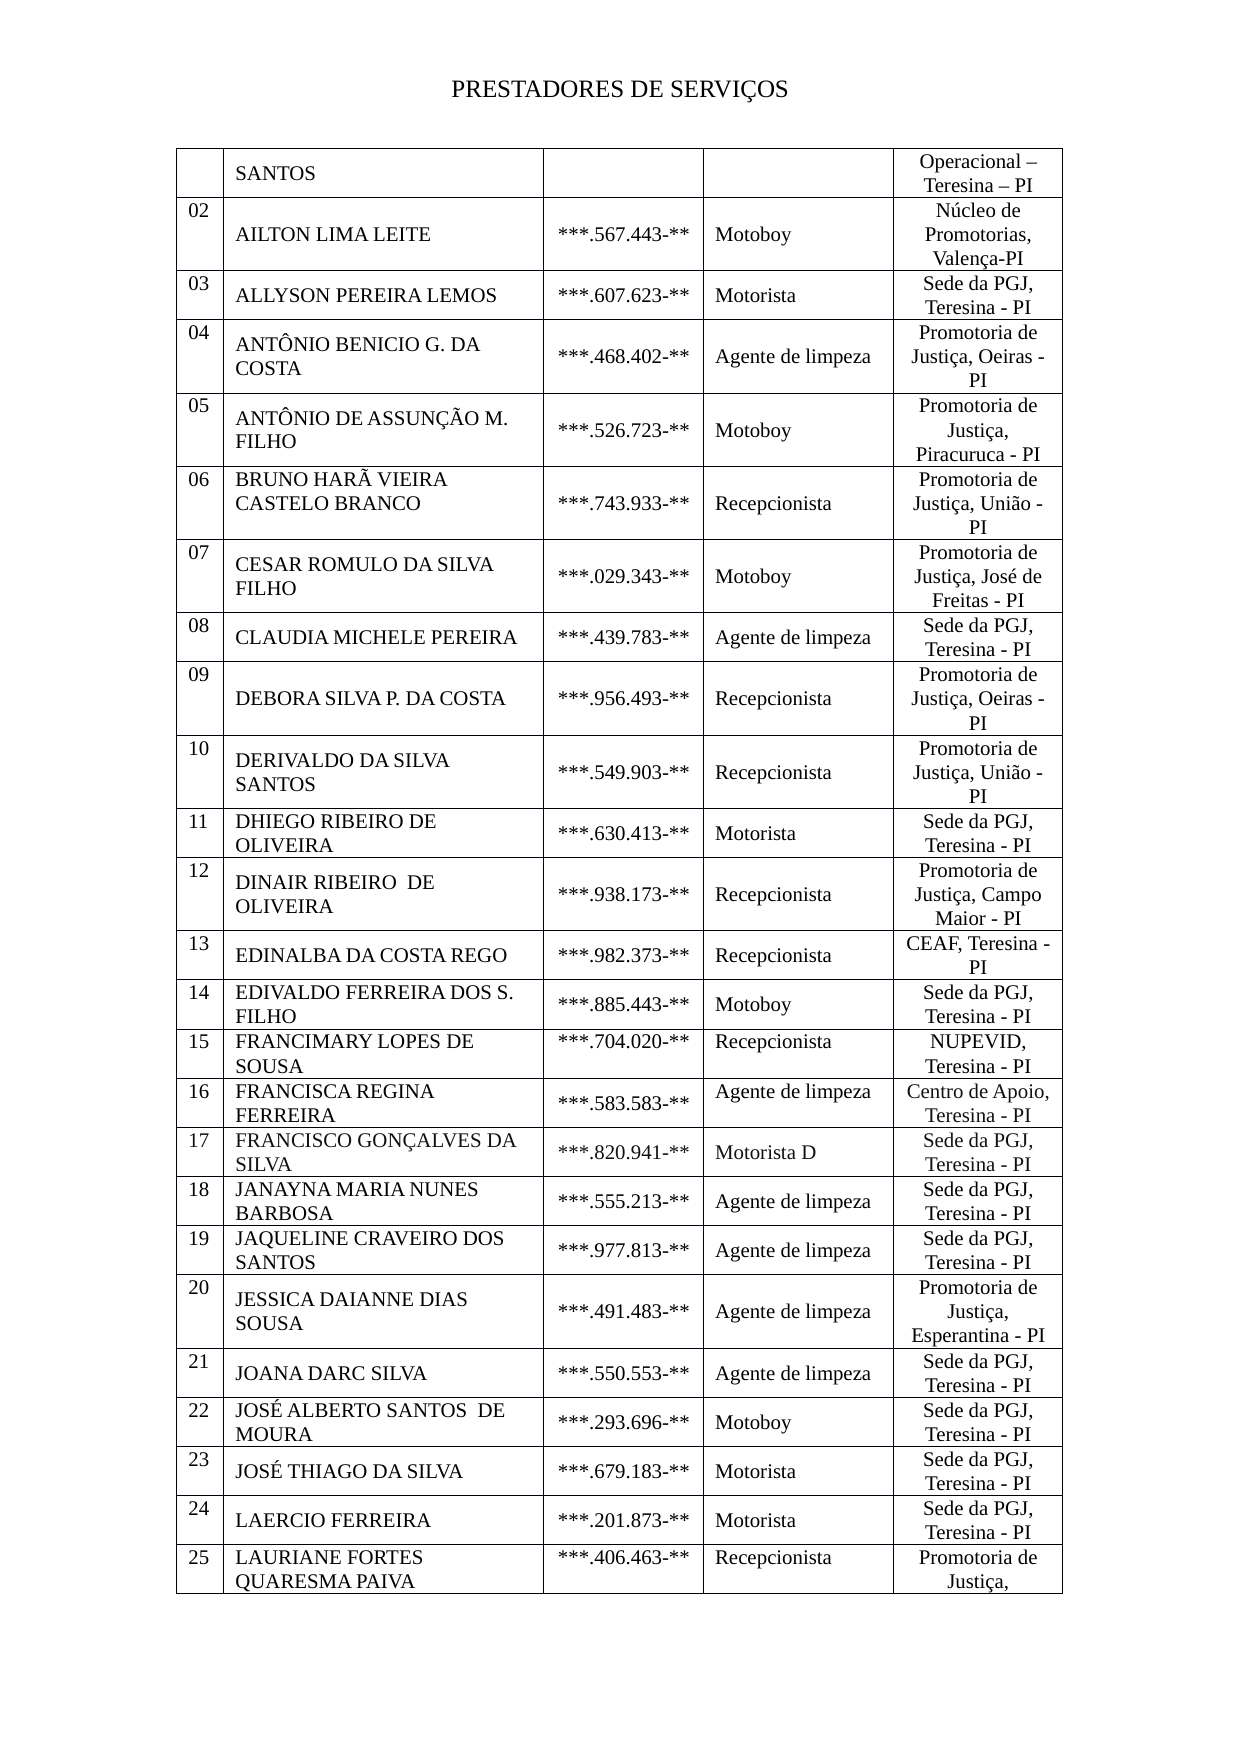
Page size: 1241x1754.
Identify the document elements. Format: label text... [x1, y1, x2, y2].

table_cell ***.956.493-** [544, 662, 703, 734]
table_cell JAQUELINE CRAVEIRO DOS SANTOS [224, 1226, 543, 1274]
table_cell 10 [177, 736, 223, 808]
table_cell Promotoria de Justiça, José de Freitas - PI [894, 540, 1062, 612]
table_cell Centro de Apoio, Teresina - PI [894, 1079, 1062, 1127]
table_cell JOSÉ THIAGO DA SILVA [224, 1447, 543, 1495]
table_cell ***.029.343-** [544, 540, 703, 612]
table_cell JESSICA DAIANNE DIAS SOUSA [224, 1275, 543, 1347]
table_cell Promotoria de Justiça, Oeiras - PI [894, 320, 1062, 392]
table_cell Motoboy [704, 980, 893, 1028]
table_cell ***.982.373-** [544, 931, 703, 979]
table_cell Sede da PGJ, Teresina - PI [894, 1447, 1062, 1495]
table_cell [177, 149, 223, 197]
table_cell ***.977.813-** [544, 1226, 703, 1274]
table_cell 03 [177, 271, 223, 319]
table_cell [704, 149, 893, 197]
table_cell 05 [177, 394, 223, 466]
table_cell ***.679.183-** [544, 1447, 703, 1495]
table_cell Recepcionista [704, 1030, 893, 1078]
table_cell AILTON LIMA LEITE [224, 198, 543, 270]
table_cell ***.491.483-** [544, 1275, 703, 1347]
table_cell ANTÔNIO BENICIO G. DA COSTA [224, 320, 543, 392]
table_cell Recepcionista [704, 1545, 893, 1593]
table_cell Agente de limpeza [704, 320, 893, 392]
table_cell Sede da PGJ, Teresina - PI [894, 613, 1062, 661]
table_cell Agente de limpeza [704, 1226, 893, 1274]
table_cell SANTOS [224, 149, 543, 197]
table_cell ***.550.553-** [544, 1349, 703, 1397]
table_cell 16 [177, 1079, 223, 1127]
table_cell Recepcionista [704, 736, 893, 808]
table_cell 21 [177, 1349, 223, 1397]
table_cell ***.567.443-** [544, 198, 703, 270]
table_cell ***.704.020-** [544, 1030, 703, 1078]
table_cell Sede da PGJ, Teresina - PI [894, 1349, 1062, 1397]
table_cell ***.555.213-** [544, 1177, 703, 1225]
table_cell ***.743.933-** [544, 467, 703, 539]
table_cell 07 [177, 540, 223, 612]
table_cell Motoboy [704, 540, 893, 612]
table_cell 24 [177, 1496, 223, 1544]
table_cell Promotoria de Justiça, União - PI [894, 736, 1062, 808]
table_cell ***.607.623-** [544, 271, 703, 319]
table_cell Sede da PGJ, Teresina - PI [894, 809, 1062, 857]
table_cell Sede da PGJ, Teresina - PI [894, 980, 1062, 1028]
table_cell Sede da PGJ, Teresina - PI [894, 1128, 1062, 1176]
table_cell FRANCISCA REGINA FERREIRA [224, 1079, 543, 1127]
table_cell BRUNO HARÃ VIEIRA CASTELO BRANCO [224, 467, 543, 539]
table_cell ALLYSON PEREIRA LEMOS [224, 271, 543, 319]
table_cell Agente de limpeza [704, 1275, 893, 1347]
table_cell Agente de limpeza [704, 1177, 893, 1225]
table_cell Motoboy [704, 1398, 893, 1446]
table_cell 02 [177, 198, 223, 270]
table_cell Agente de limpeza [704, 1349, 893, 1397]
table_cell Promotoria de Justiça, Esperantina - PI [894, 1275, 1062, 1347]
table_cell Núcleo de Promotorias, Valença-PI [894, 198, 1062, 270]
table_cell Promotoria de Justiça, Piracuruca - PI [894, 394, 1062, 466]
table_cell Promotoria de Justiça, Campo Maior - PI [894, 858, 1062, 930]
table_cell Motorista D [704, 1128, 893, 1176]
table_cell 04 [177, 320, 223, 392]
table_cell 20 [177, 1275, 223, 1347]
table_cell DINAIR RIBEIRO DE OLIVEIRA [224, 858, 543, 930]
table_cell 23 [177, 1447, 223, 1495]
table_cell 17 [177, 1128, 223, 1176]
table_cell ***.630.413-** [544, 809, 703, 857]
table_cell EDIVALDO FERREIRA DOS S. FILHO [224, 980, 543, 1028]
table_cell ***.885.443-** [544, 980, 703, 1028]
table_cell 08 [177, 613, 223, 661]
table_cell Recepcionista [704, 858, 893, 930]
table_cell 19 [177, 1226, 223, 1274]
table_cell CESAR ROMULO DA SILVA FILHO [224, 540, 543, 612]
table_cell Operacional – Teresina – PI [894, 149, 1062, 197]
table_cell DERIVALDO DA SILVA SANTOS [224, 736, 543, 808]
table_cell Agente de limpeza [704, 1079, 893, 1127]
table_cell CEAF, Teresina - PI [894, 931, 1062, 979]
table_cell Promotoria de Justiça, [894, 1545, 1062, 1593]
table_cell Motorista [704, 809, 893, 857]
table_cell Sede da PGJ, Teresina - PI [894, 271, 1062, 319]
table_cell Sede da PGJ, Teresina - PI [894, 1226, 1062, 1274]
table_cell LAERCIO FERREIRA [224, 1496, 543, 1544]
table_cell JOANA DARC SILVA [224, 1349, 543, 1397]
table_cell DEBORA SILVA P. DA COSTA [224, 662, 543, 734]
table_cell Sede da PGJ, Teresina - PI [894, 1177, 1062, 1225]
table_cell ***.406.463-** [544, 1545, 703, 1593]
table_cell Motoboy [704, 394, 893, 466]
table_cell ***.820.941-** [544, 1128, 703, 1176]
table_cell Promotoria de Justiça, Oeiras - PI [894, 662, 1062, 734]
table_cell Sede da PGJ, Teresina - PI [894, 1398, 1062, 1446]
table_cell Motorista [704, 271, 893, 319]
table_cell 22 [177, 1398, 223, 1446]
table_cell FRANCISCO GONÇALVES DA SILVA [224, 1128, 543, 1176]
table_cell FRANCIMARY LOPES DE SOUSA [224, 1030, 543, 1078]
table_cell Recepcionista [704, 931, 893, 979]
table_cell 09 [177, 662, 223, 734]
table_cell JANAYNA MARIA NUNES BARBOSA [224, 1177, 543, 1225]
table_cell 25 [177, 1545, 223, 1593]
table_cell [544, 149, 703, 197]
table_cell ***.526.723-** [544, 394, 703, 466]
table_cell DHIEGO RIBEIRO DE OLIVEIRA [224, 809, 543, 857]
table_cell ***.938.173-** [544, 858, 703, 930]
table_cell ***.583.583-** [544, 1079, 703, 1127]
table_cell 12 [177, 858, 223, 930]
table_cell 14 [177, 980, 223, 1028]
table_cell ***.549.903-** [544, 736, 703, 808]
table_cell Sede da PGJ, Teresina - PI [894, 1496, 1062, 1544]
table_cell 06 [177, 467, 223, 539]
table_cell CLAUDIA MICHELE PEREIRA [224, 613, 543, 661]
table_cell Recepcionista [704, 662, 893, 734]
table_cell 11 [177, 809, 223, 857]
table_cell EDINALBA DA COSTA REGO [224, 931, 543, 979]
table_cell JOSÉ ALBERTO SANTOS DE MOURA [224, 1398, 543, 1446]
table_cell Motoboy [704, 198, 893, 270]
table_cell 13 [177, 931, 223, 979]
table_cell Promotoria de Justiça, União - PI [894, 467, 1062, 539]
table_cell ***.201.873-** [544, 1496, 703, 1544]
table_cell ANTÔNIO DE ASSUNÇÃO M. FILHO [224, 394, 543, 466]
table_cell NUPEVID, Teresina - PI [894, 1030, 1062, 1078]
table_cell Motorista [704, 1447, 893, 1495]
table_cell Recepcionista [704, 467, 893, 539]
table_cell Motorista [704, 1496, 893, 1544]
table_cell ***.293.696-** [544, 1398, 703, 1446]
table_cell 18 [177, 1177, 223, 1225]
table_cell 15 [177, 1030, 223, 1078]
table_cell ***.468.402-** [544, 320, 703, 392]
table_cell Agente de limpeza [704, 613, 893, 661]
table_cell ***.439.783-** [544, 613, 703, 661]
table_cell LAURIANE FORTES QUARESMA PAIVA [224, 1545, 543, 1593]
